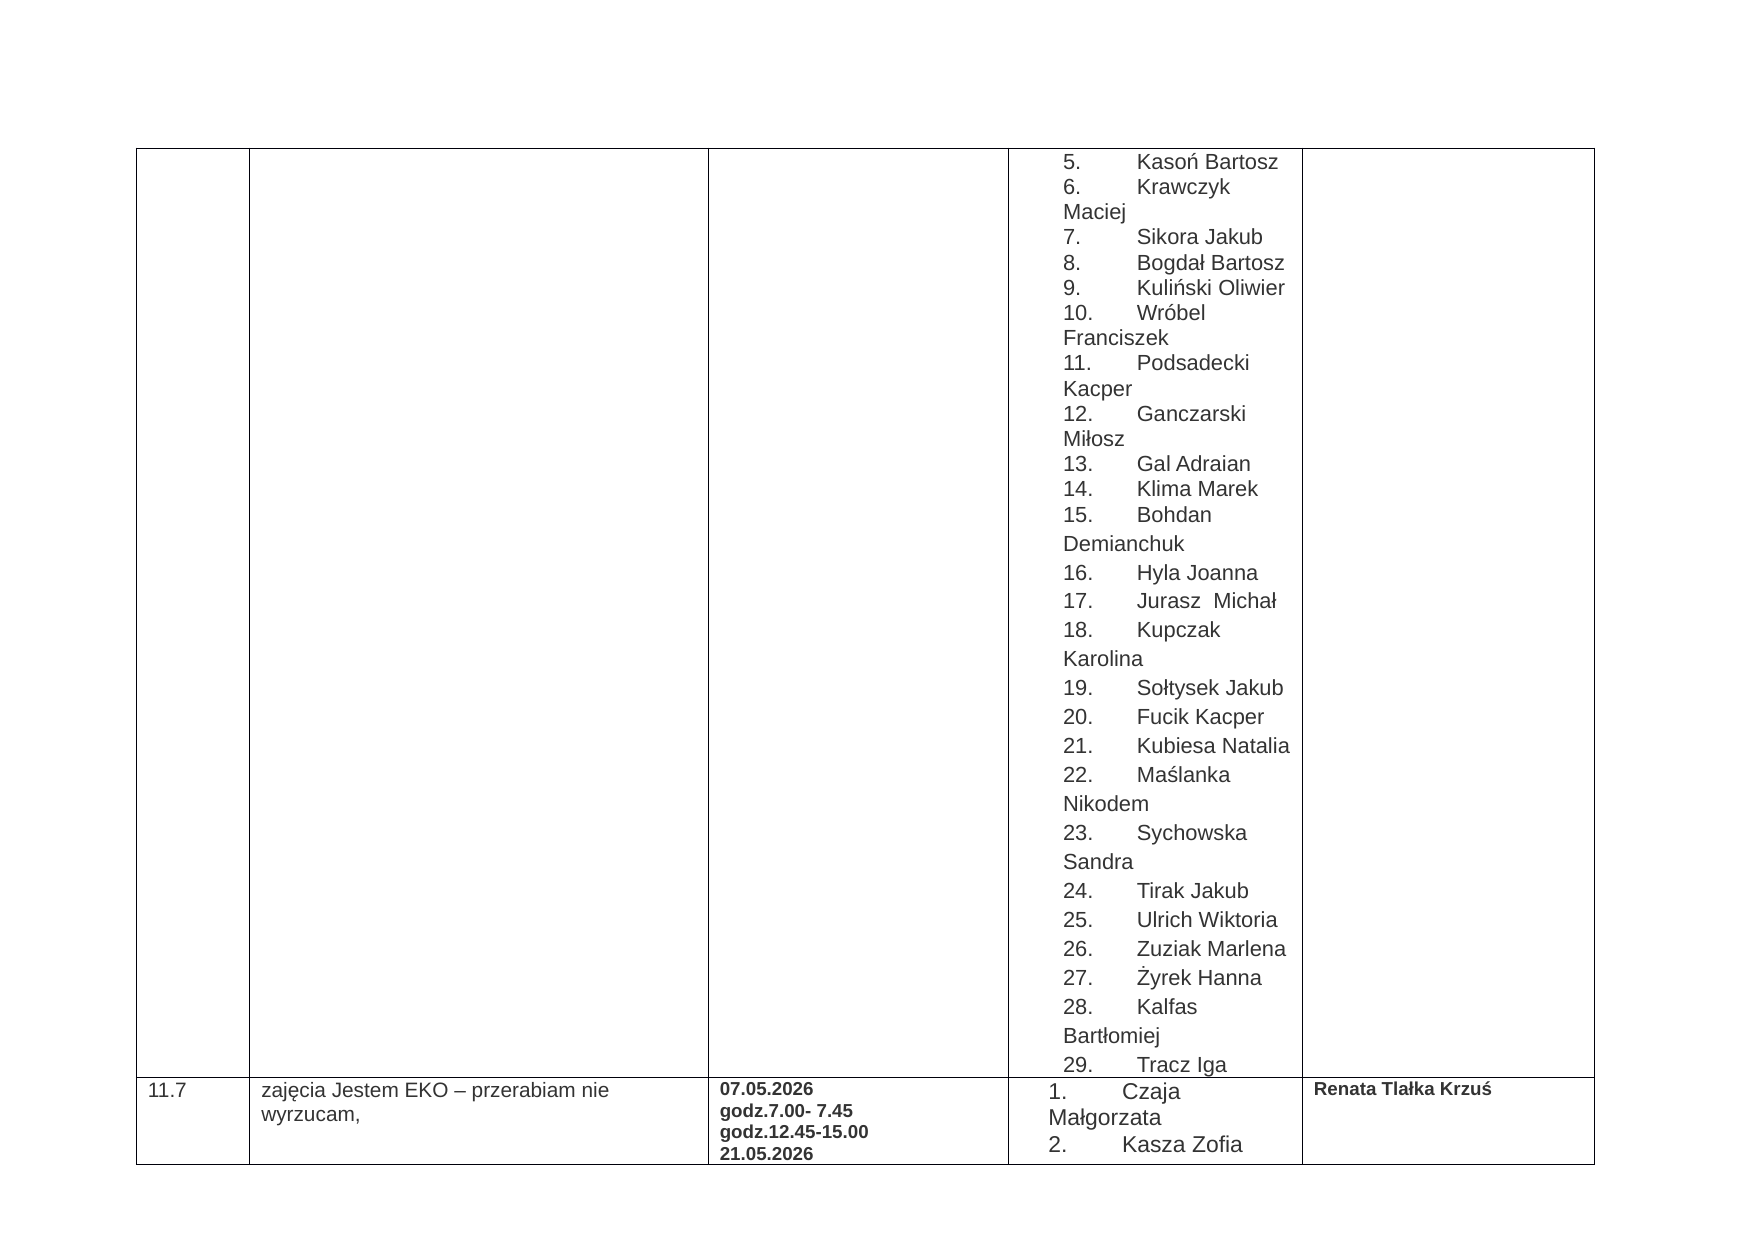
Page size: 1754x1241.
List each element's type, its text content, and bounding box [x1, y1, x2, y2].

table_cell 07.05.2026 godz.7.00- 7.45 godz.12.45-15.00 21.05.2026 [709, 1078, 1008, 1164]
table_cell Dziedzic Wojciech Jagosz Jan Juraszek Antoni Kalfas Tymoteusz Kasoń Bartosz Krawczyk Maciej Sikora Jakub Bogdał Bartosz Kuliński Oliwier Wróbel Franciszek Podsadecki Kacper Ganczarski Miłosz Gal Adraian Klima Marek Bohdan Demianchuk Hyla Joanna Jurasz Michał Kupczak Karolina Sołtysek Jakub Fucik Kacper Kubiesa Natalia Maślanka Nikodem Sychowska Sandra Tirak Jakub Ulrich Wiktoria Zuziak Marlena Żyrek Hanna Kalfas Bartłomiej Tracz Iga [1009, 149, 1302, 1077]
table_cell Renata Tlałka Krzuś [1303, 1078, 1594, 1164]
table_cell 11.7 [137, 1078, 249, 1164]
table_cell [137, 149, 249, 1077]
table_cell [250, 149, 708, 1077]
table_cell Czaja Małgorzata Kasza Zofia Koj Kalina Stańco Martyna Tyrlik Lena Żólcińska Zofia Mikołajek Julie Gumińska Marika Motyka Nikola Pawlus Zofia Pszczółka Martyna Tracz Blanka Usarzewicz Nikola Lubos Michał Matuszewski Karol Matuszewski Wojciech Mika Karol Proksa Oskar Pryszcz Michał Żółty Hubert Mieszczak Alan Wojciuch Tomasz Duraj Aleksandra Hruby Julia Juraszek Martyna Klimek Alicja Kupczak Laura Matuszek Maja Sołtysek Emilia Pawlus Rita Porzycka Kornelia Kupczak Paulina [1009, 1078, 1302, 1164]
table_cell zajęcia Jestem EKO – przerabiam nie wyrzucam, [250, 1078, 708, 1164]
table_cell [709, 149, 1008, 1077]
table_cell [1303, 149, 1594, 1077]
